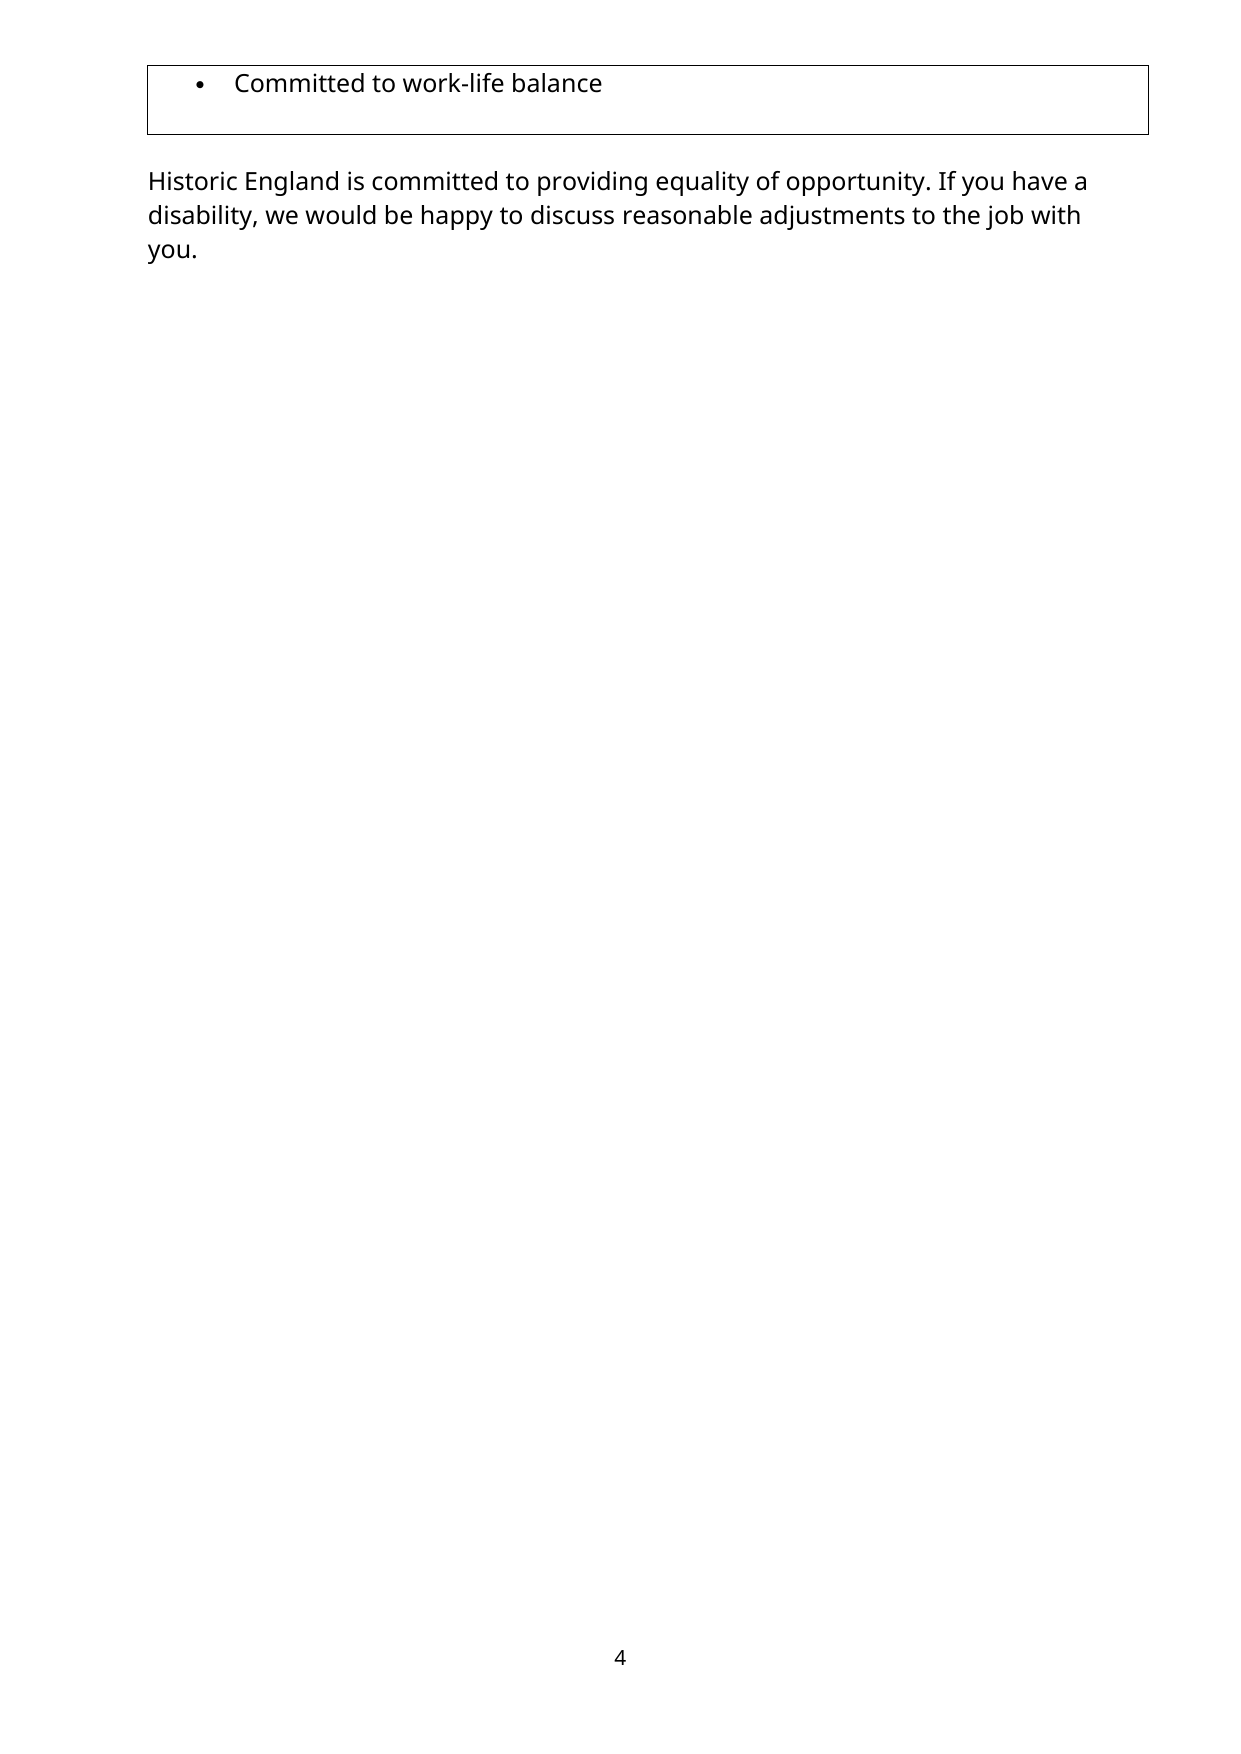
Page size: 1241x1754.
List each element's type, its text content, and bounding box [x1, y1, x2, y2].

table_cell [1149, 65, 1173, 134]
text Historic England is committed to providing equality of opportunity. If you have a disability, we would be happy to discuss reasonable adjustments to the job with you. [148, 164, 1092, 266]
table_cell Awareness of HE corporate priorities and their application to listing casework. Highly organised approach to casework. Thorough and accurate style of work. Personable and open communicative style, able to deal with all levels of enquiry. Ability to handle changing priorities. Committed to work-life balance [148, 66, 1148, 134]
